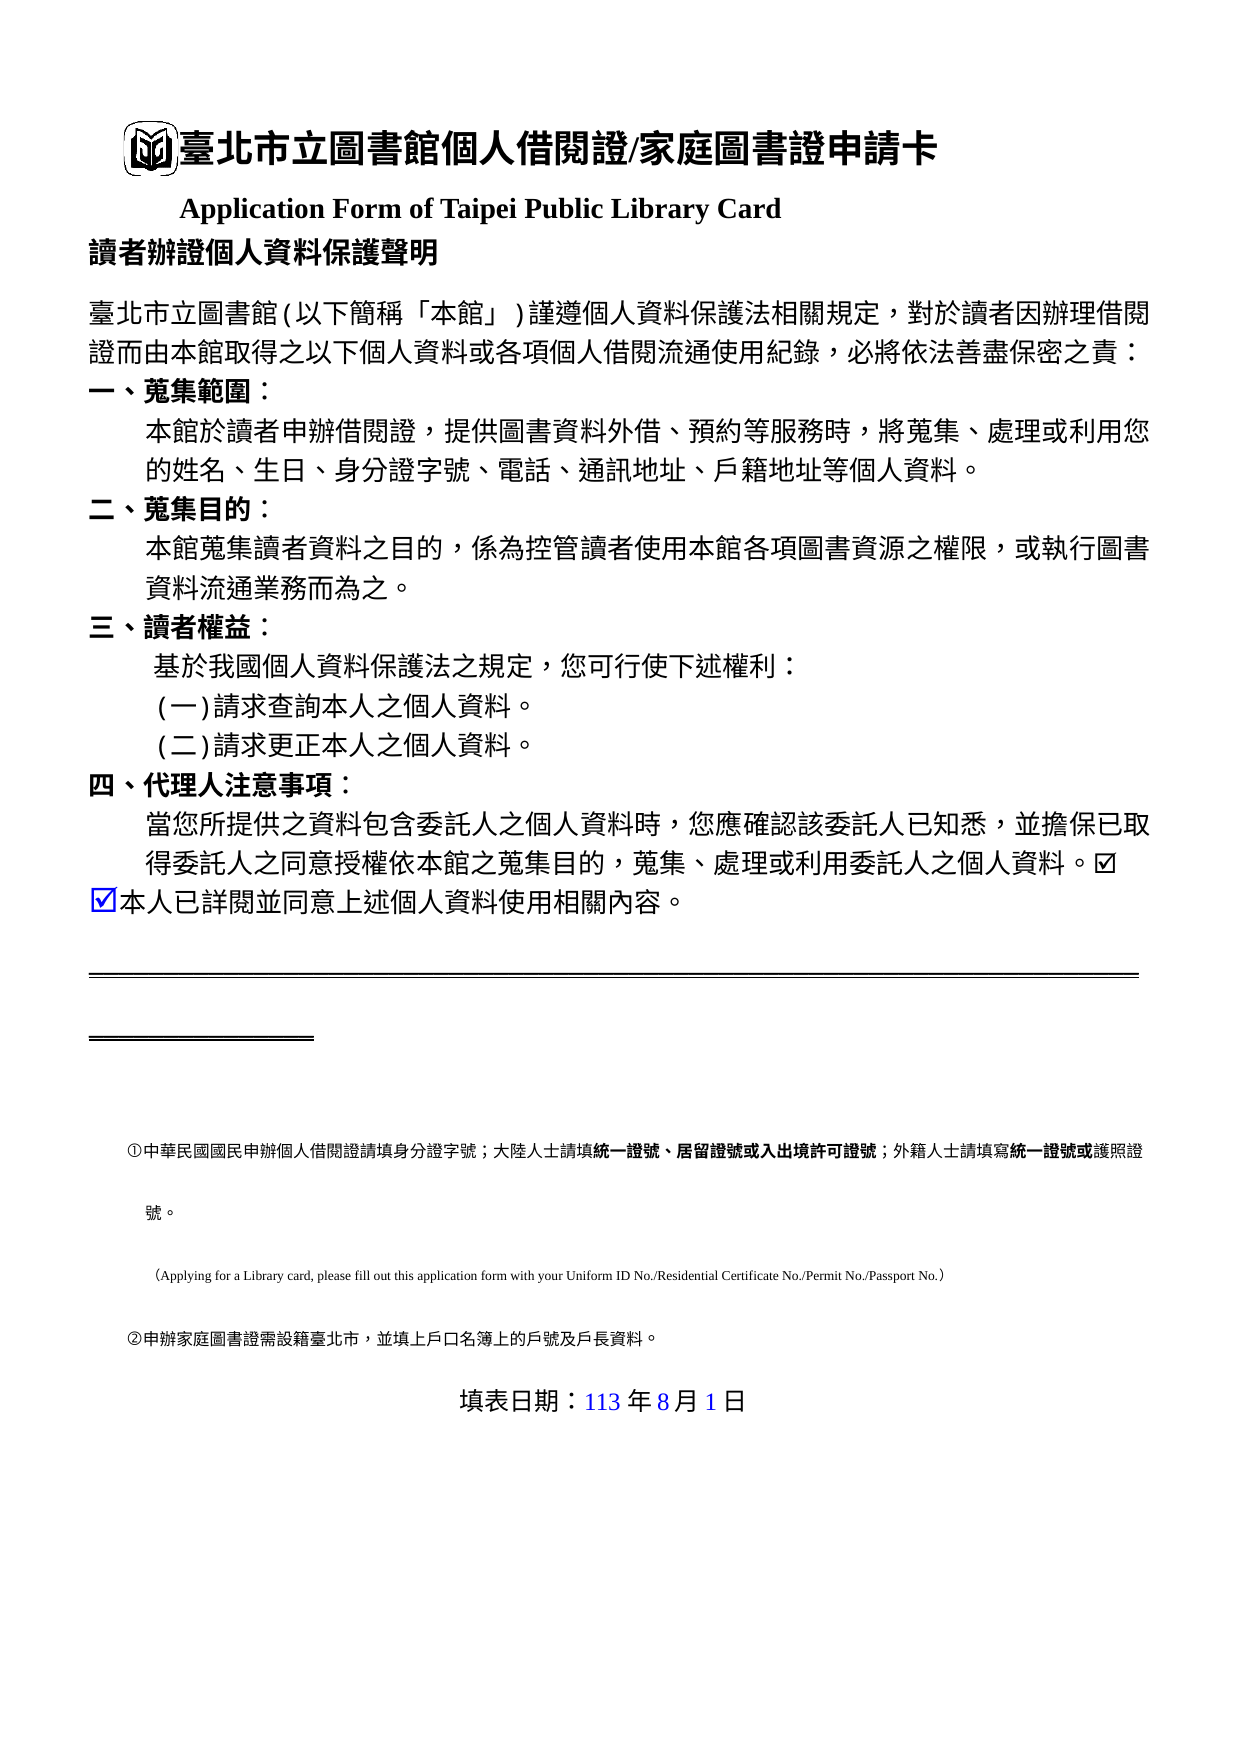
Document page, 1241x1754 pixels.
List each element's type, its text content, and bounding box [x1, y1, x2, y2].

text 本館於讀者申辦借閱證，提供圖書資料外借、預約等服務時，將蒐集、處理或利用您的姓名、生日、身分證字號、電話、通訊地址、戶籍地址等個人資料。 [145, 410, 1152, 488]
text 四、代理人注意事項： [89, 763, 1152, 803]
text 一、蒐集範圍： [89, 370, 1152, 410]
text 本人已詳閱並同意上述個人資料使用相關內容。 [89, 881, 1152, 921]
text 申辦家庭圖書證需設籍臺北市，並填上戶口名簿上的戶號及戶長資料。 [89, 1296, 1152, 1358]
text 二、蒐集目的： [89, 488, 1152, 527]
text (一)請求查詢本人之個人資料。 [89, 685, 1152, 724]
text 中華民國國民申辦個人借閱證請填身分證字號；大陸人士請填統一證號、居留證號或入出境許可證號；外籍人士請填寫統一證號或護照證號。 [126, 1108, 1152, 1233]
text (二)請求更正本人之個人資料。 [89, 724, 1152, 763]
text 本館蒐集讀者資料之目的，係為控管讀者使用本館各項圖書資源之權限，或執行圖書資料流通業務而為之。 [145, 527, 1152, 606]
text 讀者辦證個人資料保護聲明 [89, 229, 1152, 292]
text 基於我國個人資料保護法之規定，您可行使下述權利： [89, 645, 1152, 685]
text （Applying for a Library card, please fill out this application form with your Uniform ID No./Residential Certificate No./Permit No./Passport No.） [133, 1233, 1152, 1296]
table_header 臺北市立圖書館個人借閱證/家庭圖書證申請卡 Application Form of Taipei Public Library Card [89, 104, 1101, 229]
text _____________________________________________________________________________________ [89, 921, 1152, 1046]
text 填表日期：113 年8月1日 [89, 1358, 1152, 1421]
text 當您所提供之資料包含委託人之個人資料時，您應確認該委託人已知悉，並擔保已取得委託人之同意授權依本館之蒐集目的，蒐集、處理或利用委託人之個人資料。 [145, 803, 1152, 881]
text 臺北市立圖書館(以下簡稱「本館」)謹遵個人資料保護法相關規定，對於讀者因辦理借閱證而由本館取得之以下個人資料或各項個人借閱流通使用紀錄，必將依法善盡保密之責： [89, 292, 1152, 370]
text 三、讀者權益： [89, 606, 1152, 645]
